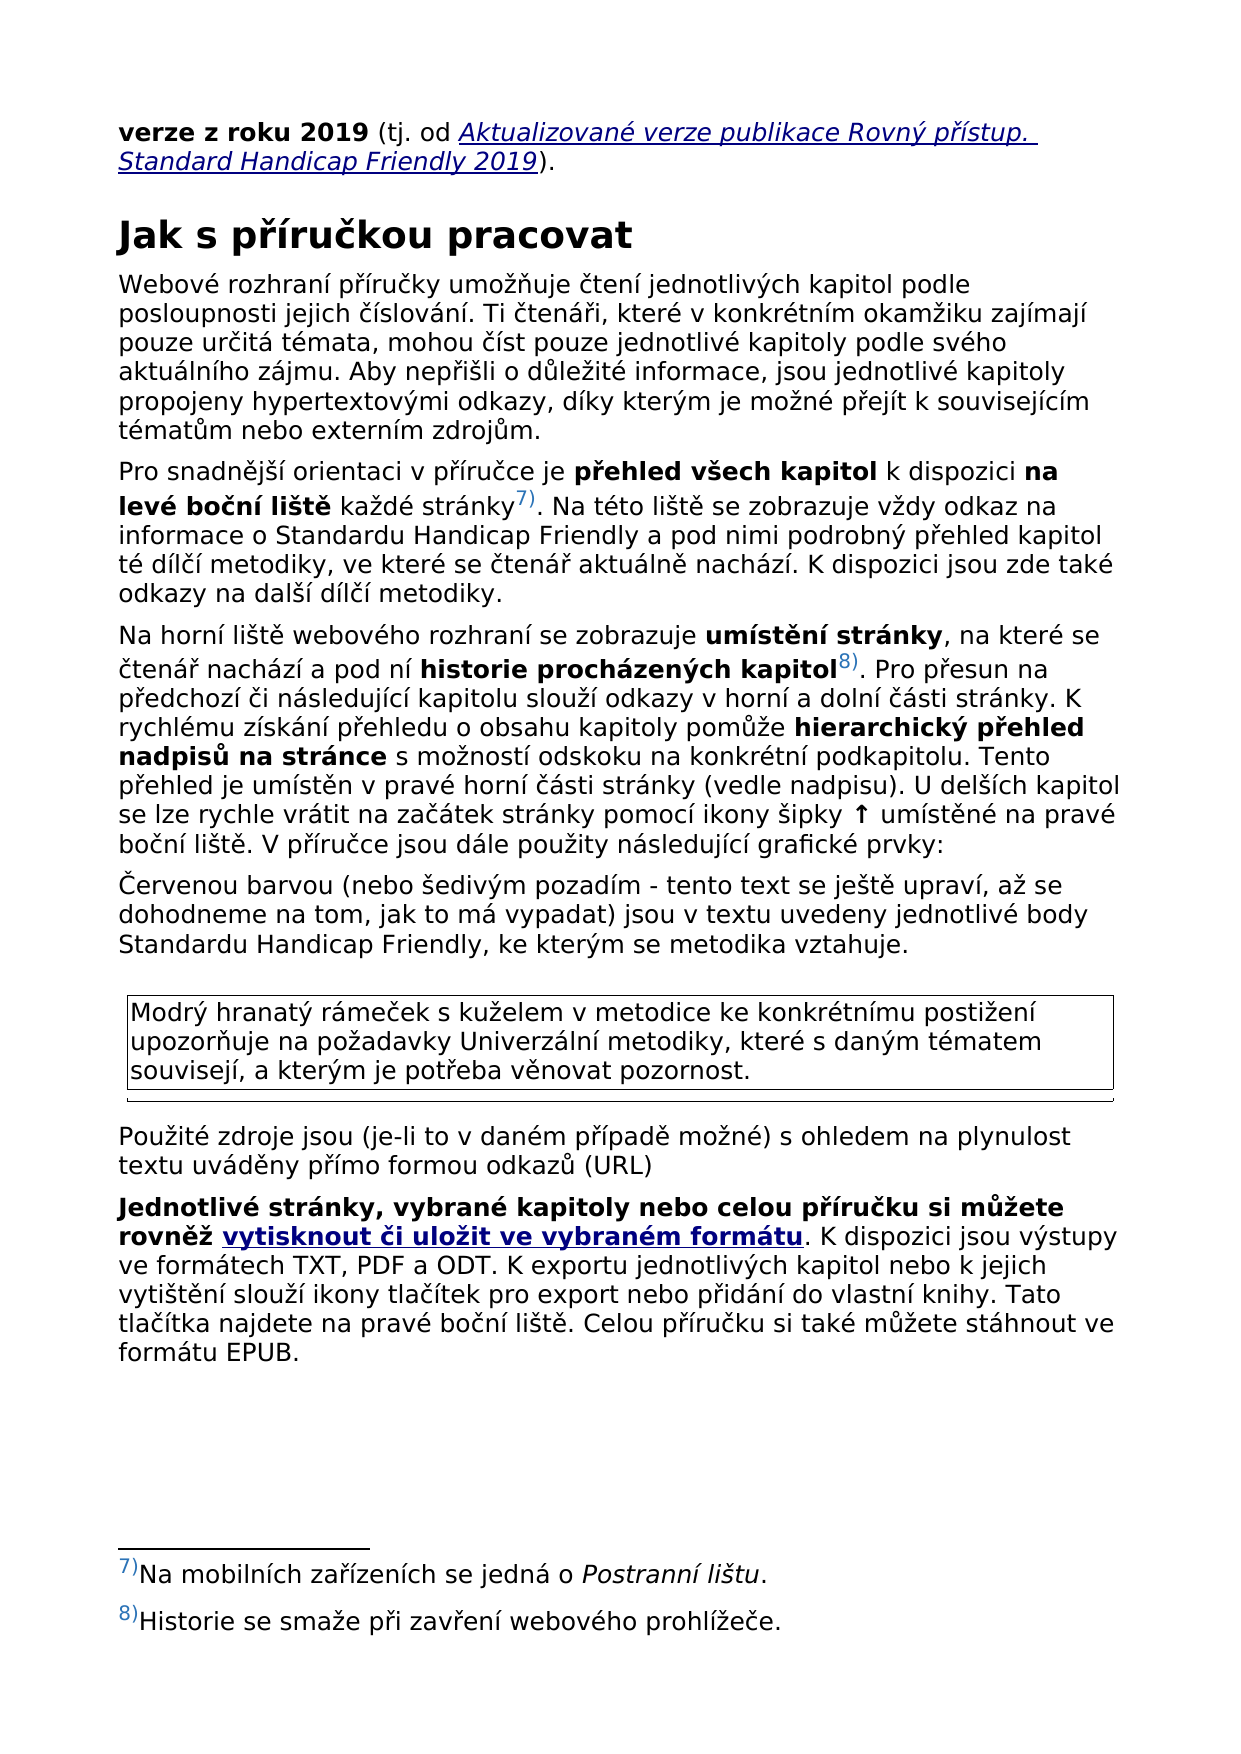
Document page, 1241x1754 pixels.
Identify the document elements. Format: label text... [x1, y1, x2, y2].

text Červenou barvou (nebo šedivým pozadím - tento text se ještě upraví, až se dohodneme na tom, jak to má vypadat) jsou v textu uvedeny jednotlivé body Standardu Handicap Friendly, ke kterým se metodika vztahuje. [118, 872, 1122, 959]
text verze z roku 2019 (tj. od Aktualizované verze publikace Rovný přístup. Standard Handicap Friendly 2019). [118, 118, 1122, 176]
table_header Modrý hranatý rámeček s kuželem v metodice ke konkrétnímu postižení upozorňuje na požadavky Univerzální metodiky, které s daným tématem souvisejí, a kterým je potřeba věnovat pozornost. [128, 996, 1113, 1089]
text Pro snadnější orientaci v příručce je přehled všech kapitol k dispozici na levé boční liště každé stránky. Na této liště se zobrazuje vždy odkaz na informace o Standardu Handicap Friendly a pod nimi podrobný přehled kapitol té dílčí metodiky, ve které se čtenář aktuálně nachází. K dispozici jsou zde také odkazy na další dílčí metodiky. [118, 458, 1122, 608]
text Použité zdroje jsou (je-li to v daném případě možné) s ohledem na plynulost textu uváděny přímo formou odkazů (URL) [118, 972, 1122, 1180]
text Na horní liště webového rozhraní se zobrazuje umístění stránky, na které se čtenář nachází a pod ní historie procházených kapitol. Pro přesun na předchozí či následující kapitolu slouží odkazy v horní a dolní části stránky. K rychlému získání přehledu o obsahu kapitoly pomůže hierarchický přehled nadpisů na stránce s možností odskoku na konkrétní podkapitolu. Tento přehled je umístěn v pravé horní části stránky (vedle nadpisu). U delších kapitol se lze rychle vrátit na začátek stránky pomocí ikony šipky ↑ umístěné na pravé boční liště. V příručce jsou dále použity následující grafické prvky: [118, 621, 1122, 859]
text Webové rozhraní příručky umožňuje čtení jednotlivých kapitol podle posloupnosti jejich číslování. Ti čtenáři, které v konkrétním okamžiku zajímají pouze určitá témata, mohou číst pouze jednotlivé kapitoly podle svého aktuálního zájmu. Aby nepřišli o důležité informace, jsou jednotlivé kapitoly propojeny hypertextovými odkazy, díky kterým je možné přejít k souvisejícím tématům nebo externím zdrojům. [118, 270, 1122, 445]
text Na mobilních zařízeních se jedná o Postranní lištu. [118, 1555, 1122, 1589]
subtitle Jak s příručkou pracovat [118, 214, 1122, 258]
text Jednotlivé stránky, vybrané kapitoly nebo celou příručku si můžete rovněž vytisknout či uložit ve vybraném formátu. K dispozici jsou výstupy ve formátech TXT, PDF a ODT. K exportu jednotlivých kapitol nebo k jejich vytištění slouží ikony tlačítek pro export nebo přidání do vlastní knihy. Tato tlačítka najdete na pravé boční liště. Celou příručku si také můžete stáhnout ve formátu EPUB. [118, 1193, 1122, 1368]
text Historie se smaže při zavření webového prohlížeče. [118, 1602, 1122, 1636]
